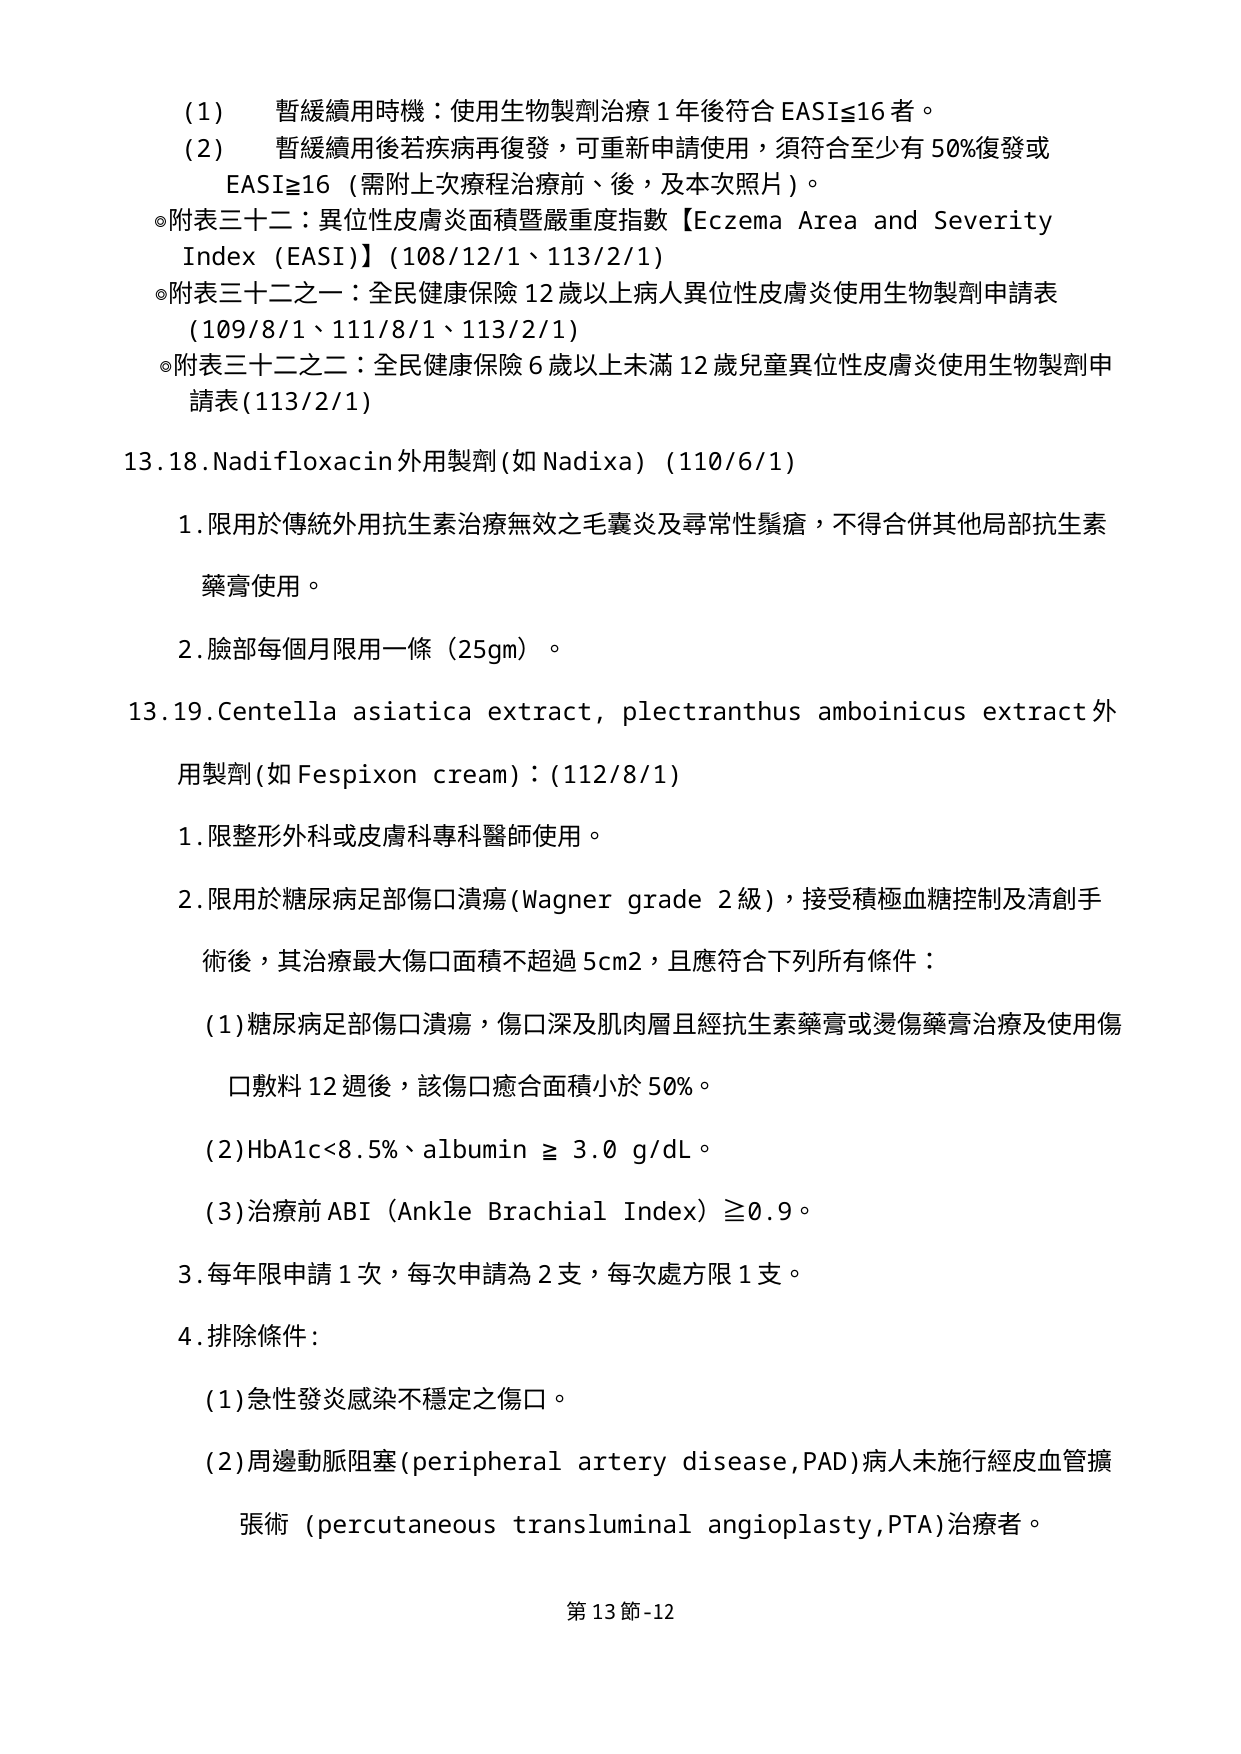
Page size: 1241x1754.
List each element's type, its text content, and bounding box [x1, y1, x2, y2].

list 暫緩續用時機：使用生物製劑治療1年後符合EASI≦16者。 [181, 92, 1122, 128]
text 3.每年限申請1次，每次申請為2支，每次處方限1支。 [177, 1231, 1122, 1293]
text (1)急性發炎感染不穩定之傷口。 [202, 1356, 1122, 1418]
text ◎附表三十二之二：全民健康保險6歲以上未滿12歲兒童異位性皮膚炎使用生物製劑申請表(113/2/1) [158, 346, 1122, 418]
text 2.臉部每個月限用一條（25gm）。 [177, 606, 1122, 668]
text 2.限用於糖尿病足部傷口潰瘍(Wagner grade 2級)，接受積極血糖控制及清創手術後，其治療最大傷口面積不超過5cm2，且應符合下列所有條件： [177, 856, 1122, 981]
text (1)糖尿病足部傷口潰瘍，傷口深及肌肉層且經抗生素藥膏或燙傷藥膏治療及使用傷口敷料12週後，該傷口癒合面積小於50%。 [202, 981, 1122, 1106]
text 1.限整形外科或皮膚科專科醫師使用。 [177, 793, 1122, 856]
text ◎附表三十二：異位性皮膚炎面積暨嚴重度指數【Eczema Area and Severity Index (EASI)】(108/12/1、113/2/1) [153, 201, 1122, 273]
text 4.排除條件: [177, 1293, 1122, 1356]
text (3)治療前ABI（Ankle Brachial Index）≧0.9。 [202, 1168, 1122, 1231]
text (2)HbA1c<8.5%、albumin ≧ 3.0 g/dL。 [202, 1106, 1122, 1168]
text 1.限用於傳統外用抗生素治療無效之毛囊炎及尋常性鬚瘡，不得合併其他局部抗生素藥膏使用。 [177, 481, 1122, 606]
text 13.19.Centella asiatica extract, plectranthus amboinicus extract外用製劑(如Fespixon cream)：(112/8/1) [127, 668, 1122, 793]
text ◎附表三十二之一：全民健康保險12歲以上病人異位性皮膚炎使用生物製劑申請表(109/8/1、111/8/1、113/2/1) [154, 273, 1122, 346]
text (2)周邊動脈阻塞(peripheral artery disease,PAD)病人未施行經皮血管擴張術 (percutaneous transluminal angioplasty,PTA)治療者。 [202, 1418, 1122, 1543]
list 暫緩續用後若疾病再復發，可重新申請使用，須符合至少有50%復發或EASI≧16 (需附上次療程治療前、後，及本次照片)。 [181, 128, 1122, 201]
text 13.18.Nadifloxacin外用製劑(如Nadixa) (110/6/1) [123, 418, 1122, 481]
